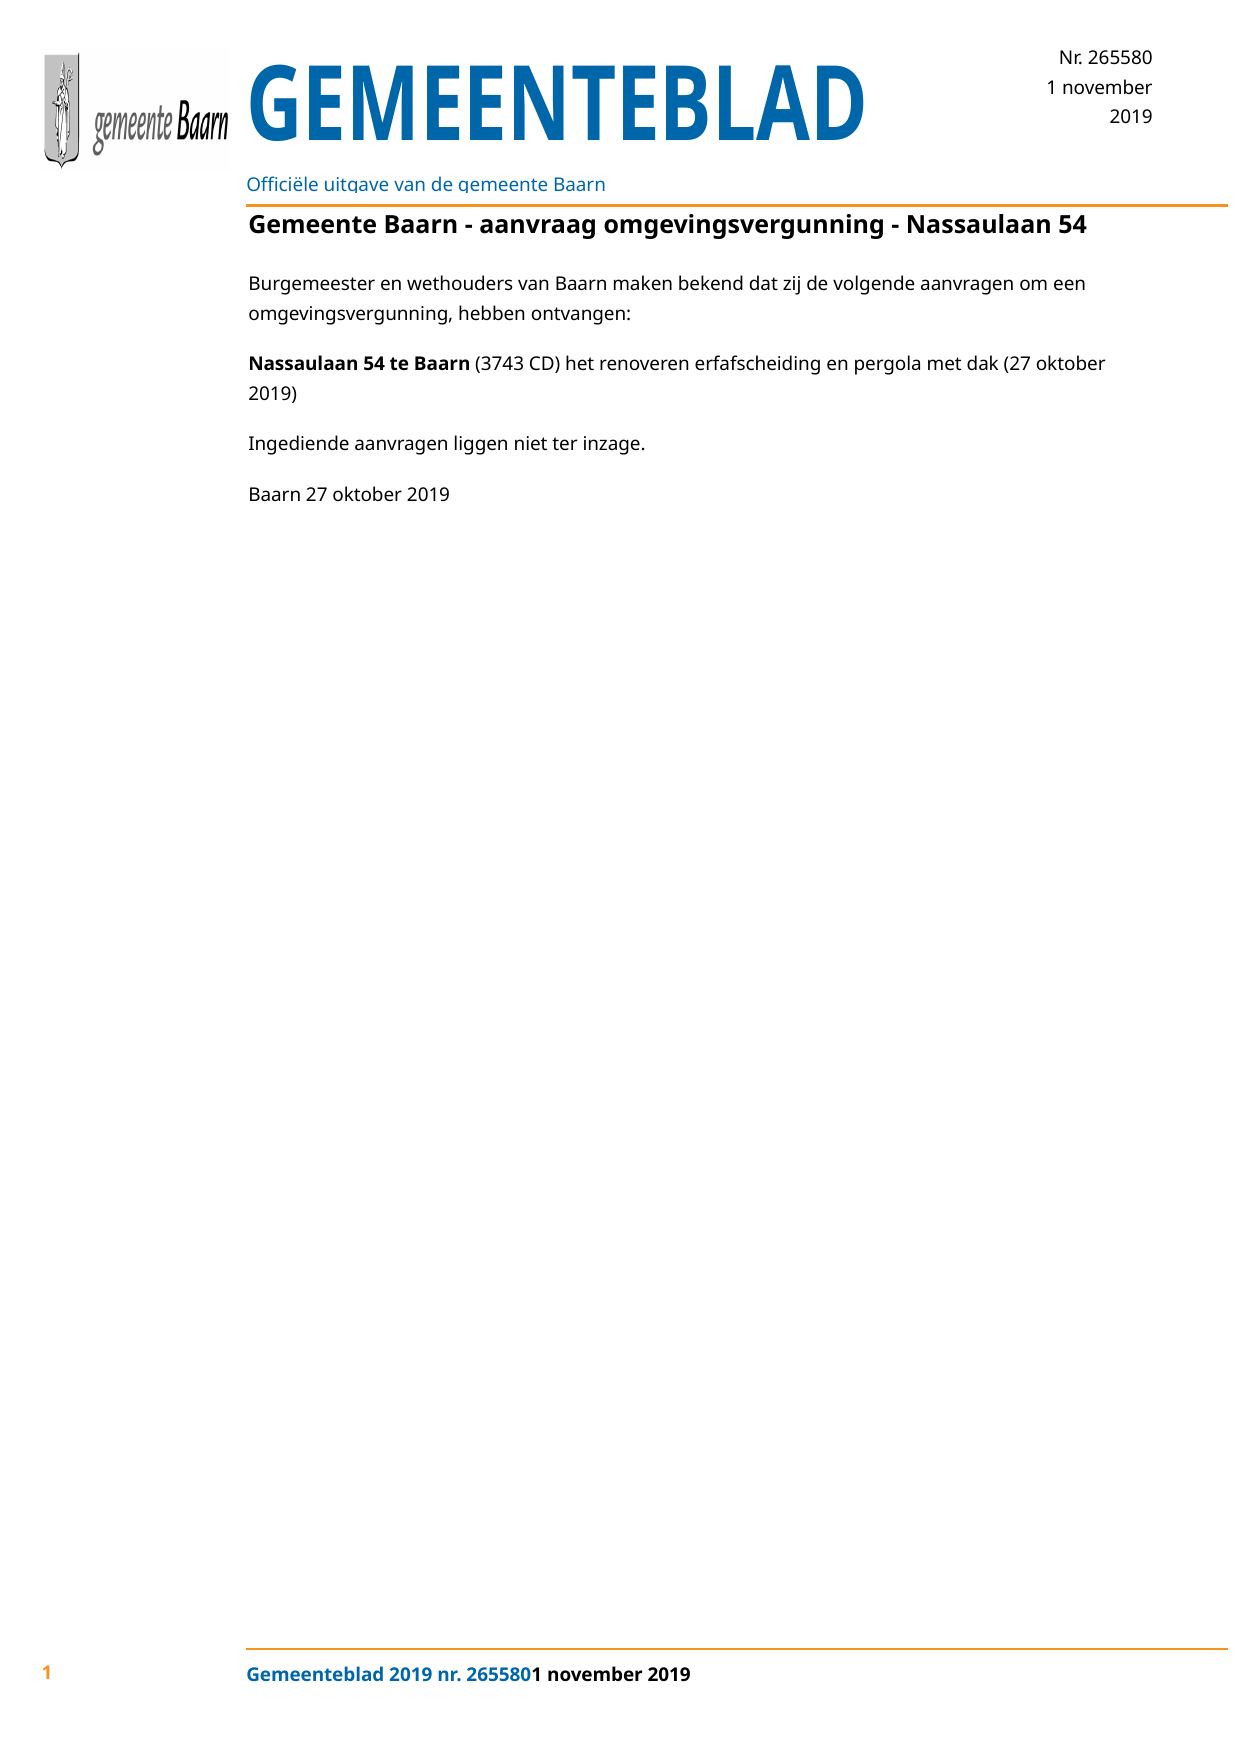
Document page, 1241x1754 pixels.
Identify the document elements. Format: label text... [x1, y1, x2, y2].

picture [41, 47, 231, 172]
text Ingediende aanvragen liggen niet ter inzage. [248, 430, 1152, 456]
text Nassaulaan 54 te Baarn (3743 CD) het renoveren erfafscheiding en pergola met dak (27 oktober 2019) [248, 350, 1152, 406]
text Burgemeester en wethouders van Baarn maken bekend dat zij de volgende aanvragen om een omgevingsvergunning, hebben ontvangen: [248, 270, 1152, 326]
text Gemeente Baarn - aanvraag omgevingsvergunning - Nassaulaan 54 [248, 207, 1152, 241]
text Baarn 27 oktober 2019 [248, 481, 1152, 506]
